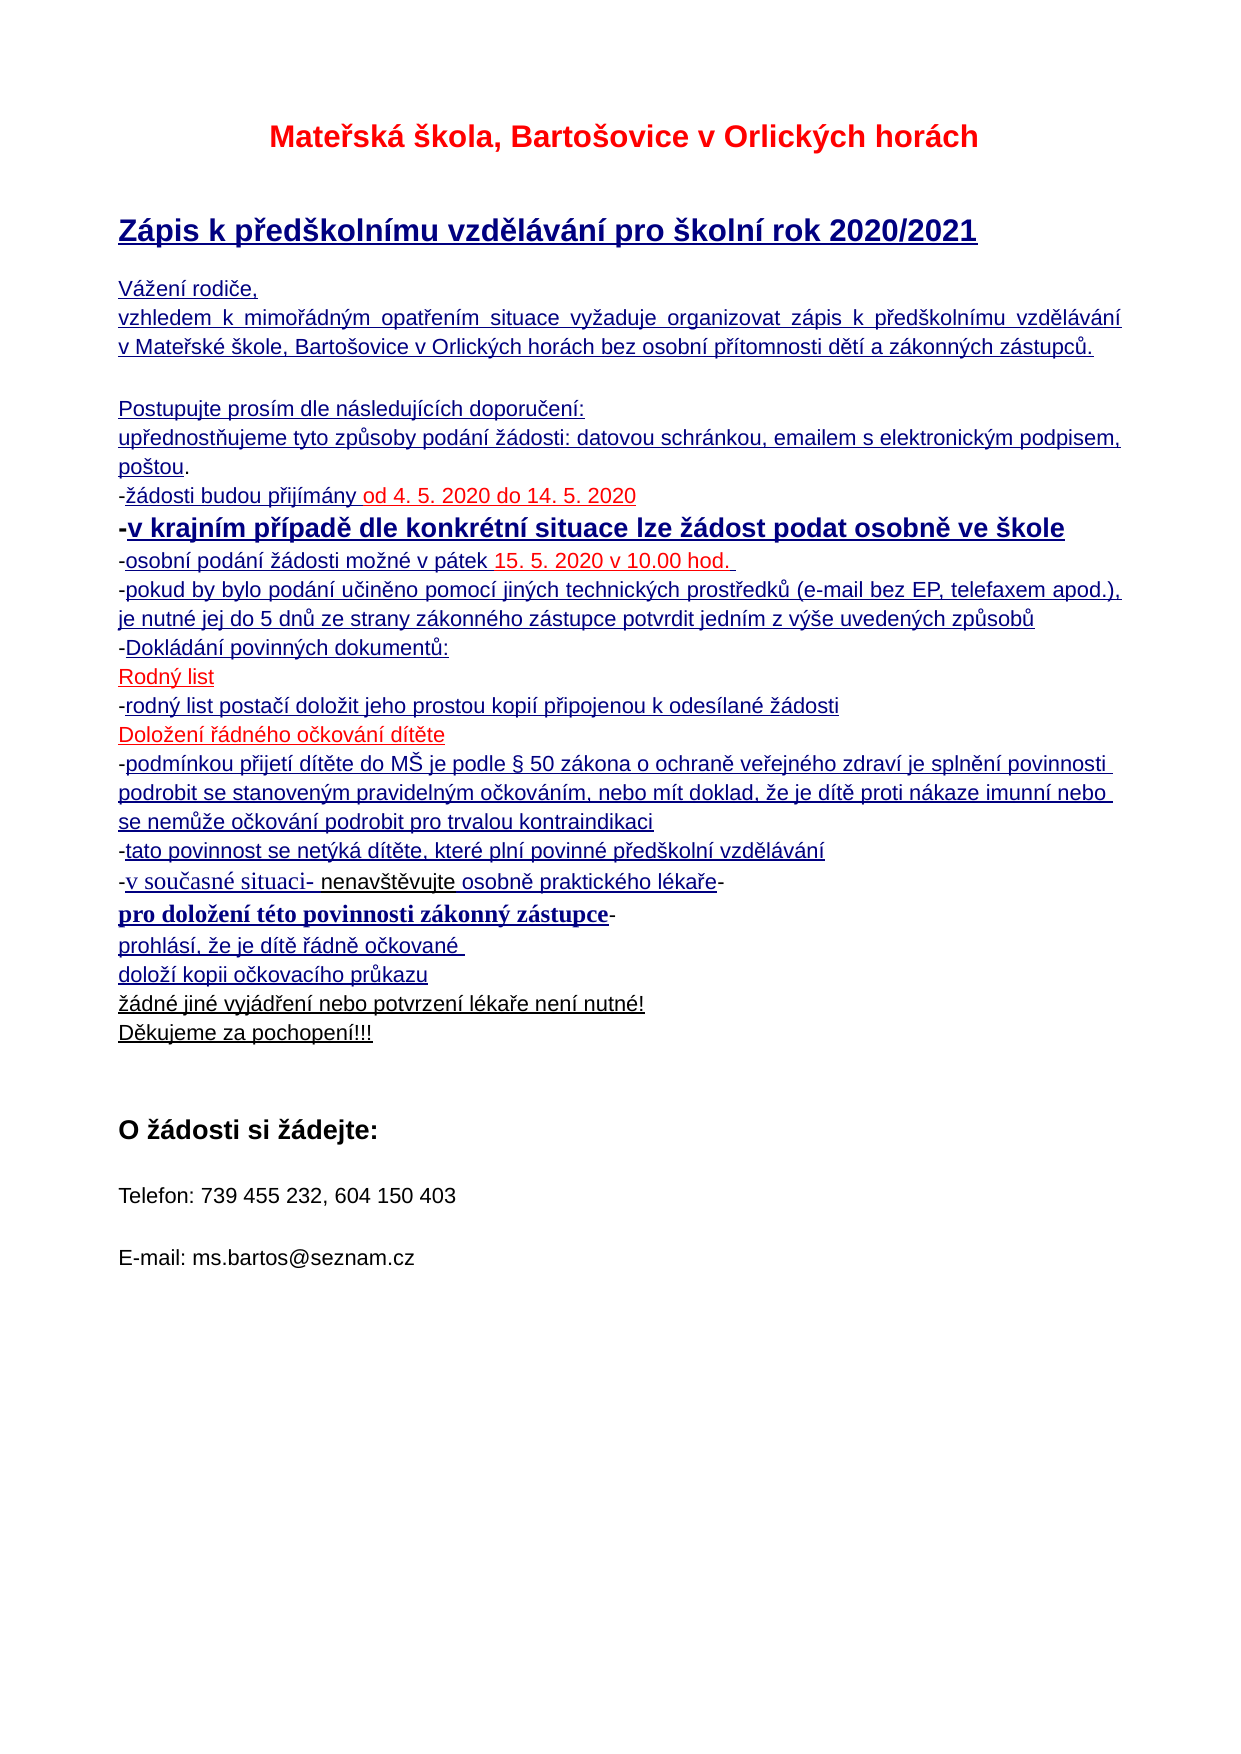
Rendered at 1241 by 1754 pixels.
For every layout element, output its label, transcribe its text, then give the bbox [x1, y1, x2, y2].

text Mateřská škola, Bartošovice v Orlických horách [118, 118, 1122, 154]
text Vážení rodiče, [118, 276, 1122, 301]
text Rodný list [118, 664, 1122, 689]
text Telefon: 739 455 232, 604 150 403 [118, 1183, 1122, 1208]
list prohlásí, že je dítě řádně očkované [118, 932, 1122, 958]
text -Dokládání povinných dokumentů: [118, 635, 1122, 660]
list -tato povinnost se netýká dítěte, které plní povinné předškolní vzdělávání [118, 837, 1122, 863]
list -osobní podání žádosti možné v pátek 15. 5. 2020 v 10.00 hod. [118, 548, 1122, 573]
list doloží kopii očkovacího průkazu [118, 961, 1122, 987]
text E-mail: ms.bartos@seznam.cz [118, 1245, 1122, 1271]
list -pokud by bylo podání učiněno pomocí jiných technických prostředků (e-mail bez EP, telefaxem apod.), je nutné jej do 5 dnů ze strany zákonného zástupce potvrdit jedním z výše uvedených způsobů [118, 577, 1122, 631]
list -žádosti budou přijímány od 4. 5. 2020 do 14. 5. 2020 [118, 483, 1122, 508]
list -podmínkou přijetí dítěte do MŠ je podle § 50 zákona o ochraně veřejného zdraví je splnění povinnosti podrobit se stanoveným pravidelným očkováním, nebo mít doklad, že je dítě proti nákaze imunní nebo se nemůže očkování podrobit pro trvalou kontraindikaci [118, 751, 1122, 834]
list žádné jiné vyjádření nebo potvrzení lékaře není nutné! [118, 990, 1122, 1016]
text Děkujeme za pochopení!!! [118, 1019, 1122, 1044]
text O žádosti si žádejte: [118, 1114, 1122, 1146]
list -v současné situaci- nenavštěvujte osobně praktického lékaře- [118, 866, 1122, 895]
text Doložení řádného očkování dítěte [118, 722, 1122, 747]
text Postupujte prosím dle následujících doporučení: [118, 396, 1122, 421]
text vzhledem k mimořádným opatřením situace vyžaduje organizovat zápis k předškolnímu vzdělávání [118, 305, 1122, 327]
text Zápis k předškolnímu vzdělávání pro školní rok 2020/2021 [118, 212, 1122, 276]
list upřednostňujeme tyto způsoby podání žádosti: datovou schránkou, emailem s elektronickým podpisem, poštou. [118, 425, 1122, 479]
list -rodný list postačí doložit jeho prostou kopií připojenou k odesílané žádosti [118, 693, 1122, 718]
text v Mateřské škole, Bartošovice v Orlických horách bez osobní přítomnosti dětí a zákonných zástupců. [118, 328, 1122, 359]
list -v krajním případě dle konkrétní situace lze žádost podat osobně ve škole [118, 512, 1122, 543]
list pro doložení této povinnosti zákonný zástupce- [118, 899, 1122, 928]
